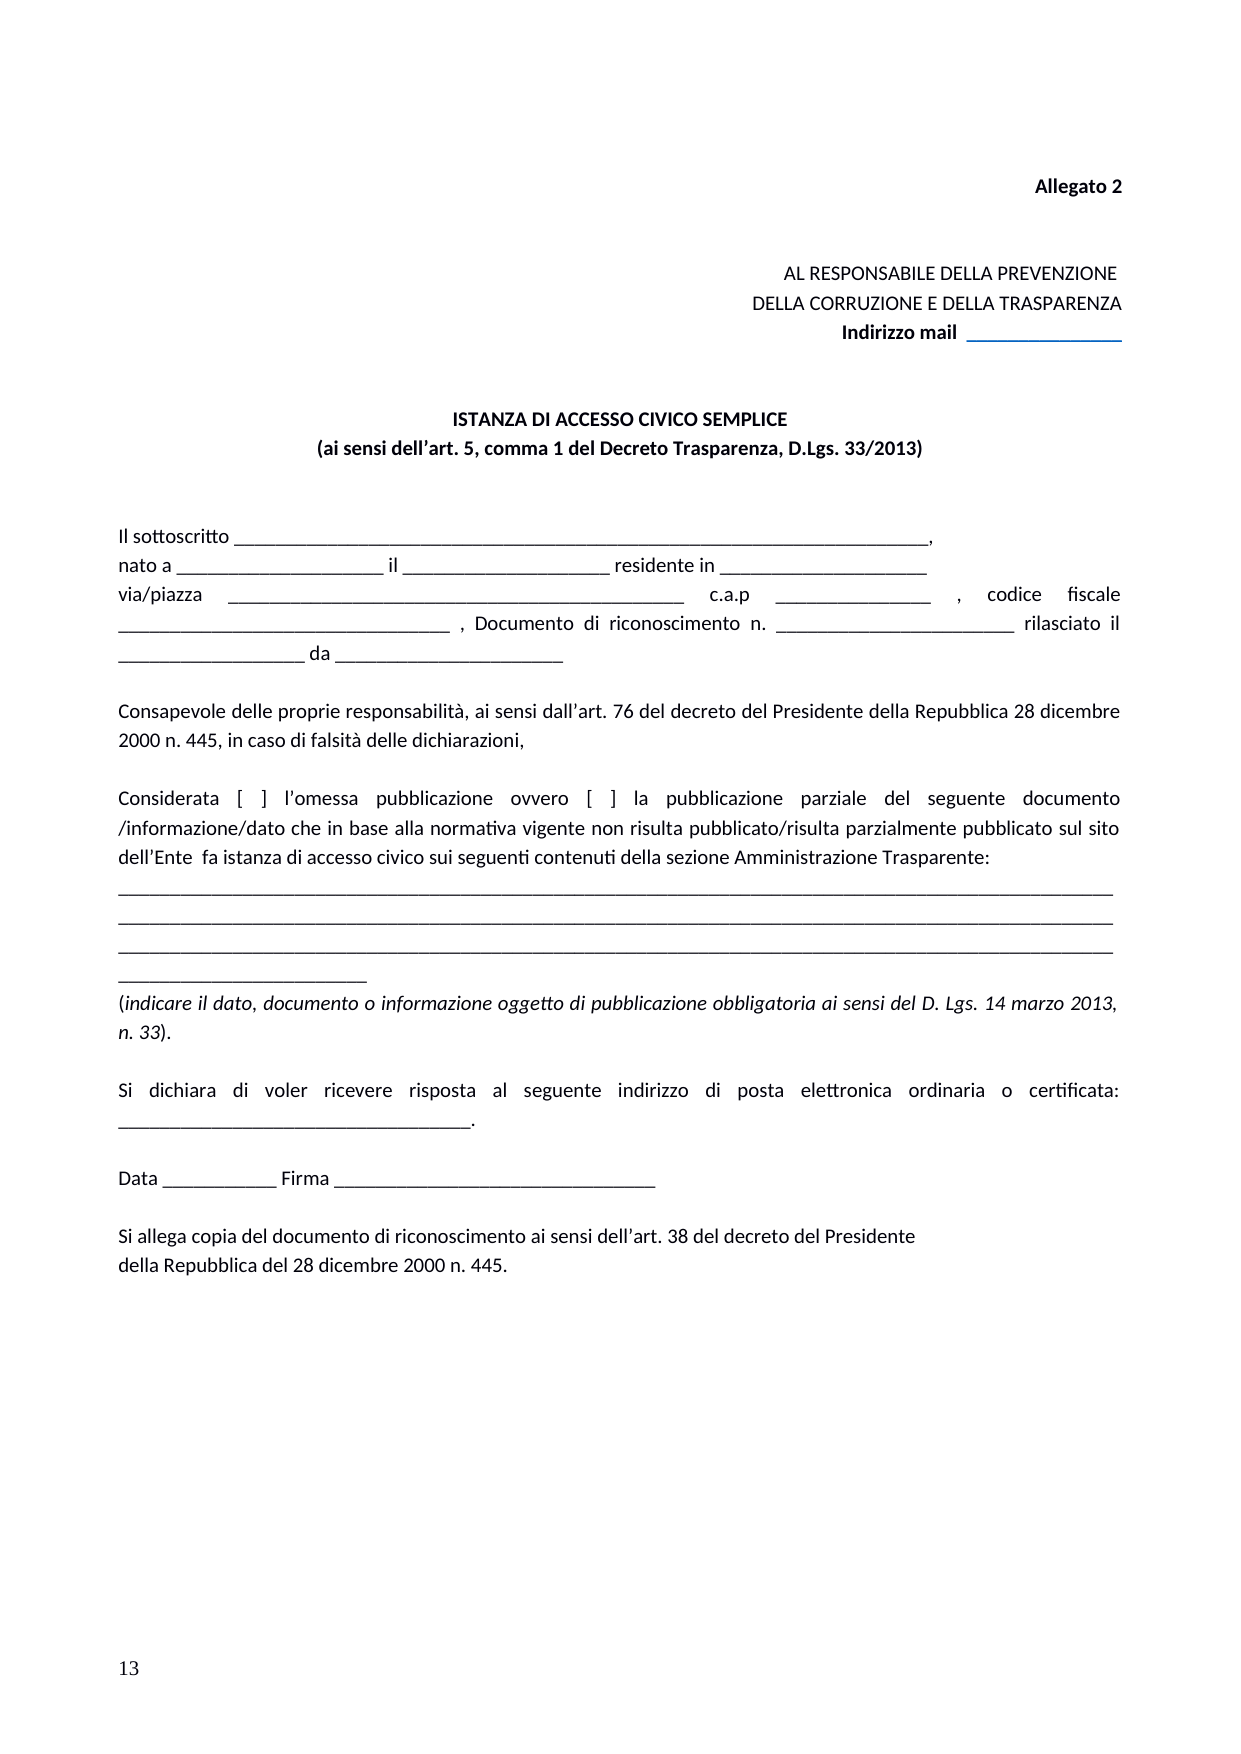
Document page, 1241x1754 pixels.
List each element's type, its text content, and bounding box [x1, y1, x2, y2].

text AL RESPONSABILE DELLA PREVENZIONE [118, 261, 1122, 286]
text nato a ____________________ il ____________________ residente in ____________________ [118, 552, 1122, 578]
text ISTANZA DI ACCESSO CIVICO SEMPLICE [118, 406, 1122, 432]
text Indirizzo mail _______________ [118, 319, 1122, 344]
text della Repubblica del 28 dicembre 2000 n. 445. [118, 1252, 1122, 1278]
text Allegato 2 [118, 173, 1122, 198]
text Data ___________ Firma _______________________________ [118, 1165, 1122, 1190]
text via/piazza ____________________________________________ c.a.p _______________ , codice fiscale ________________________________ , Documento di riconoscimento n. _______________________ rilasciato il __________________ da ______________________ [118, 581, 1122, 665]
text Si dichiara di voler ricevere risposta al seguente indirizzo di posta elettronica ordinaria o certificata: __________________________________. [118, 1077, 1122, 1132]
text Considerata [ ] l’omessa pubblicazione ovvero [ ] la pubblicazione parziale del seguente documento /informazione/dato che in base alla normativa vigente non risulta pubblicato/risulta parzialmente pubblicato sul sito dell’Ente fa istanza di accesso civico sui seguenti contenuti della sezione Amministrazione Trasparente: [118, 786, 1122, 869]
text Il sottoscritto ___________________________________________________________________, [118, 523, 1122, 548]
text DELLA CORRUZIONE E DELLA TRASPARENZA [118, 290, 1122, 315]
text Consapevole delle proprie responsabilità, ai sensi dall’art. 76 del decreto del Presidente della Repubblica 28 dicembre 2000 n. 445, in caso di falsità delle dichiarazioni, [118, 698, 1122, 753]
text (indicare il dato, documento o informazione oggetto di pubblicazione obbligatoria ai sensi del D. Lgs. 14 marzo 2013, n. 33). [118, 990, 1122, 1044]
text Si allega copia del documento di riconoscimento ai sensi dell’art. 38 del decreto del Presidente [118, 1223, 1122, 1248]
text (ai sensi dell’art. 5, comma 1 del Decreto Trasparenza, D.Lgs. 33/2013) [118, 436, 1122, 461]
text ________________________________________________________________________________________________________________________________________________________________________________________________________________________________________________________________________________________________________________________ [118, 873, 1122, 986]
